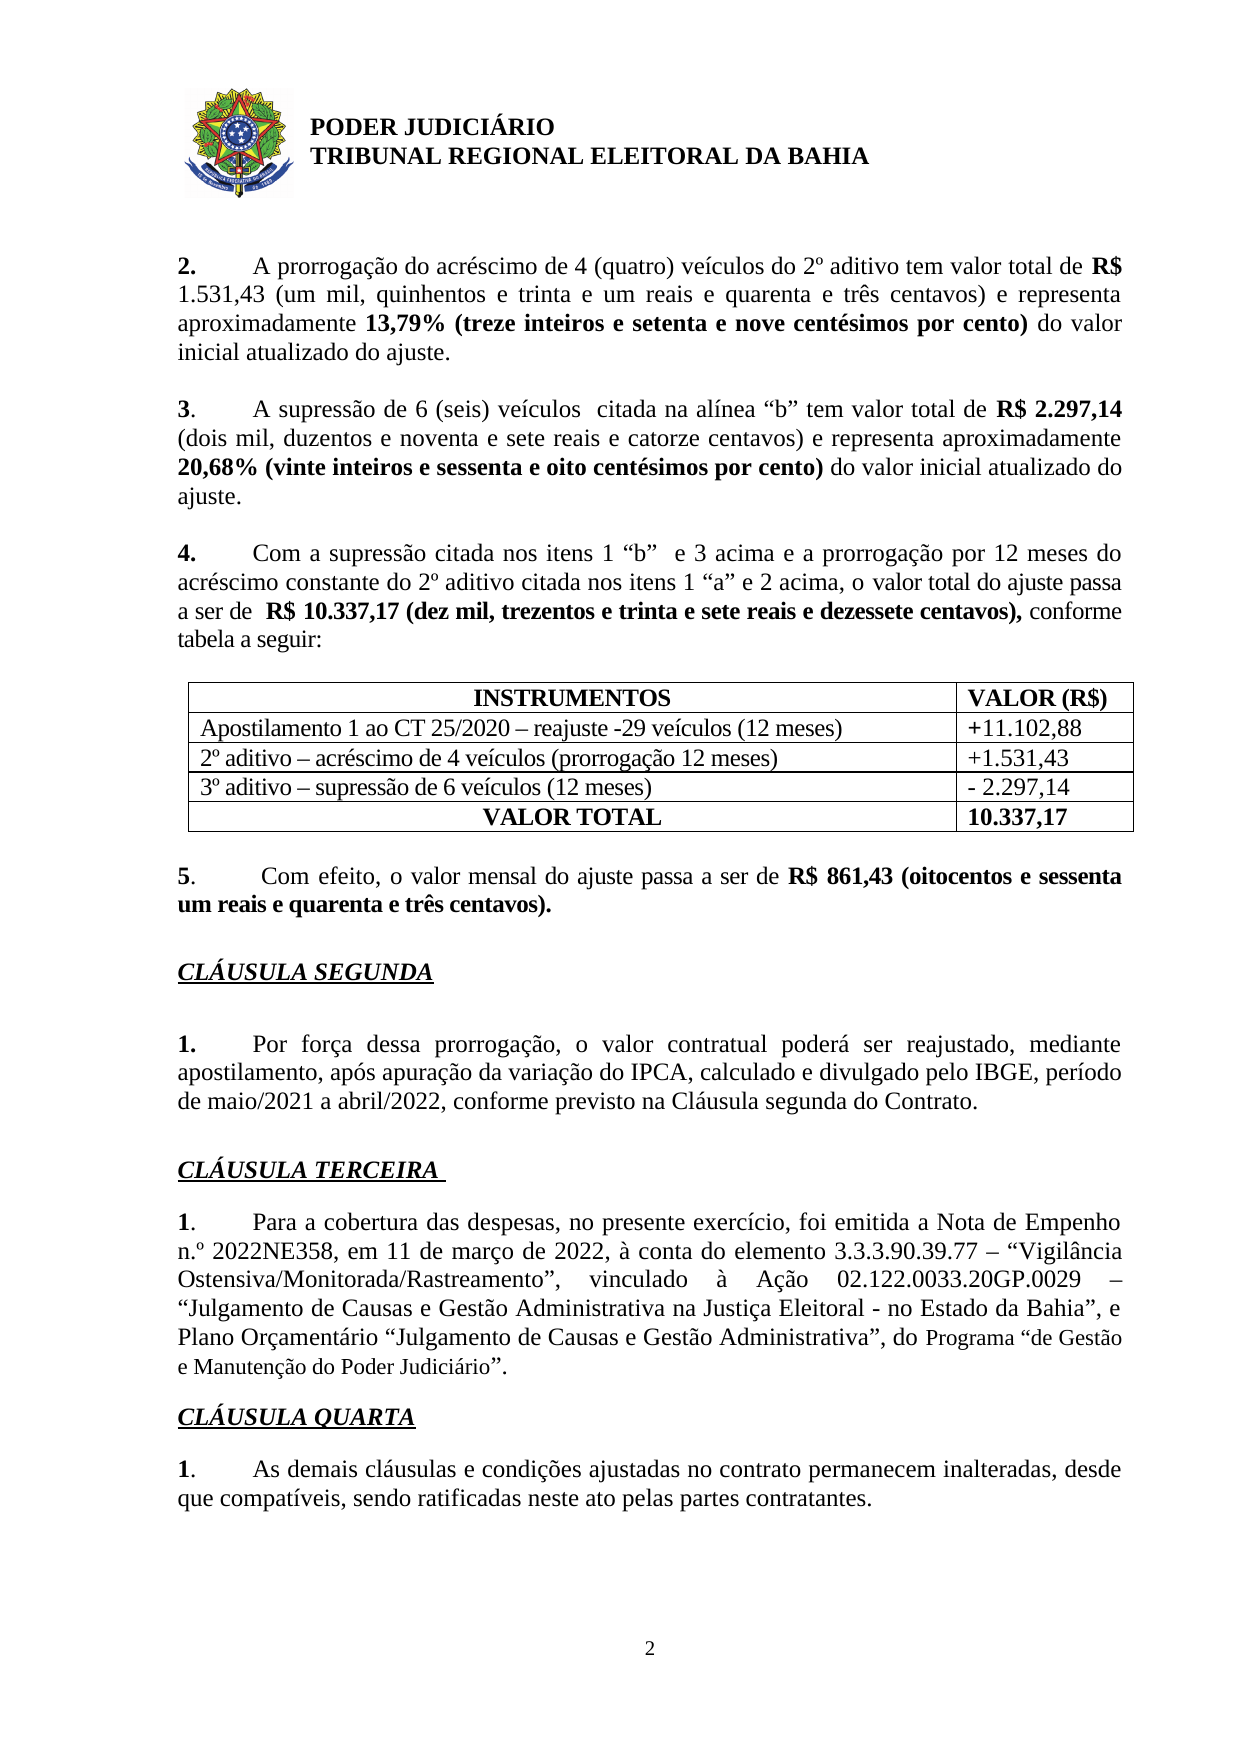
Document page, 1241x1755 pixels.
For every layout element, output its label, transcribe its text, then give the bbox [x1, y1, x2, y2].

table_header INSTRUMENTOS [189, 683, 956, 712]
text CLÁUSULA TERCEIRA [177, 1155, 1122, 1184]
table_cell 2º aditivo – acréscimo de 4 veículos (prorrogação 12 meses) [189, 743, 956, 771]
text 4. Com a supressão citada nos itens 1 “b” e 3 acima e a prorrogação por 12 meses do acréscimo constante do 2º aditivo citada nos itens 1 “a” e 2 acima, o valor total do ajuste passa a ser de R$ 10.337,17 (dez mil, trezentos e trinta e sete reais e dezessete centavos), conforme tabela a seguir: [177, 538, 1122, 653]
text 1. Para a cobertura das despesas, no presente exercício, foi emitida a Nota de Empenho n.º 2022NE358, em 11 de março de 2022, à conta do elemento 3.3.3.90.39.77 – “Vigilância Ostensiva/Monitorada/Rastreamento”, vinculado à Ação 02.122.0033.20GP.0029 – “Julgamento de Causas e Gestão Administrativa na Justiça Eleitoral - no Estado da Bahia”, e Plano Orçamentário “Julgamento de Causas e Gestão Administrativa”, do Programa “de Gestão e Manutenção do Poder Judiciário”. [177, 1207, 1122, 1379]
table_cell 10.337,17 [957, 802, 1133, 831]
table_cell +11.102,88 [957, 713, 1133, 742]
text 5. Com efeito, o valor mensal do ajuste passa a ser de R$ 861,43 (oitocentos e sessenta um reais e quarenta e três centavos). [177, 861, 1122, 918]
table_cell 3º aditivo – supressão de 6 veículos (12 meses) [189, 773, 956, 801]
table_cell VALOR TOTAL [189, 802, 956, 831]
text CLÁUSULA SEGUNDA [177, 957, 1122, 986]
table_cell - 2.297,14 [957, 773, 1133, 801]
table_header VALOR (R$) [957, 683, 1133, 712]
text CLÁUSULA QUARTA [177, 1402, 1122, 1431]
text 3. A supressão de 6 (seis) veículos citada na alínea “b” tem valor total de R$ 2.297,14 (dois mil, duzentos e noventa e sete reais e catorze centavos) e representa aproximadamente 20,68% (vinte inteiros e sessenta e oito centésimos por cento) do valor inicial atualizado do ajuste. [177, 394, 1122, 509]
text 1. As demais cláusulas e condições ajustadas no contrato permanecem inalteradas, desde que compatíveis, sendo ratificadas neste ato pelas partes contratantes. [177, 1454, 1122, 1512]
table_cell Apostilamento 1 ao CT 25/2020 – reajuste -29 veículos (12 meses) [189, 713, 956, 742]
table_cell +1.531,43 [957, 743, 1133, 771]
text 2. A prorrogação do acréscimo de 4 (quatro) veículos do 2º aditivo tem valor total de R$ 1.531,43 (um mil, quinhentos e trinta e um reais e quarenta e três centavos) e representa aproximadamente 13,79% (treze inteiros e setenta e nove centésimos por cento) do valor inicial atualizado do ajuste. [177, 251, 1122, 366]
text 1. Por força dessa prorrogação, o valor contratual poderá ser reajustado, mediante apostilamento, após apuração da variação do IPCA, calculado e divulgado pelo IBGE, período de maio/2021 a abril/2022, conforme previsto na Cláusula segunda do Contrato. [177, 1029, 1122, 1115]
